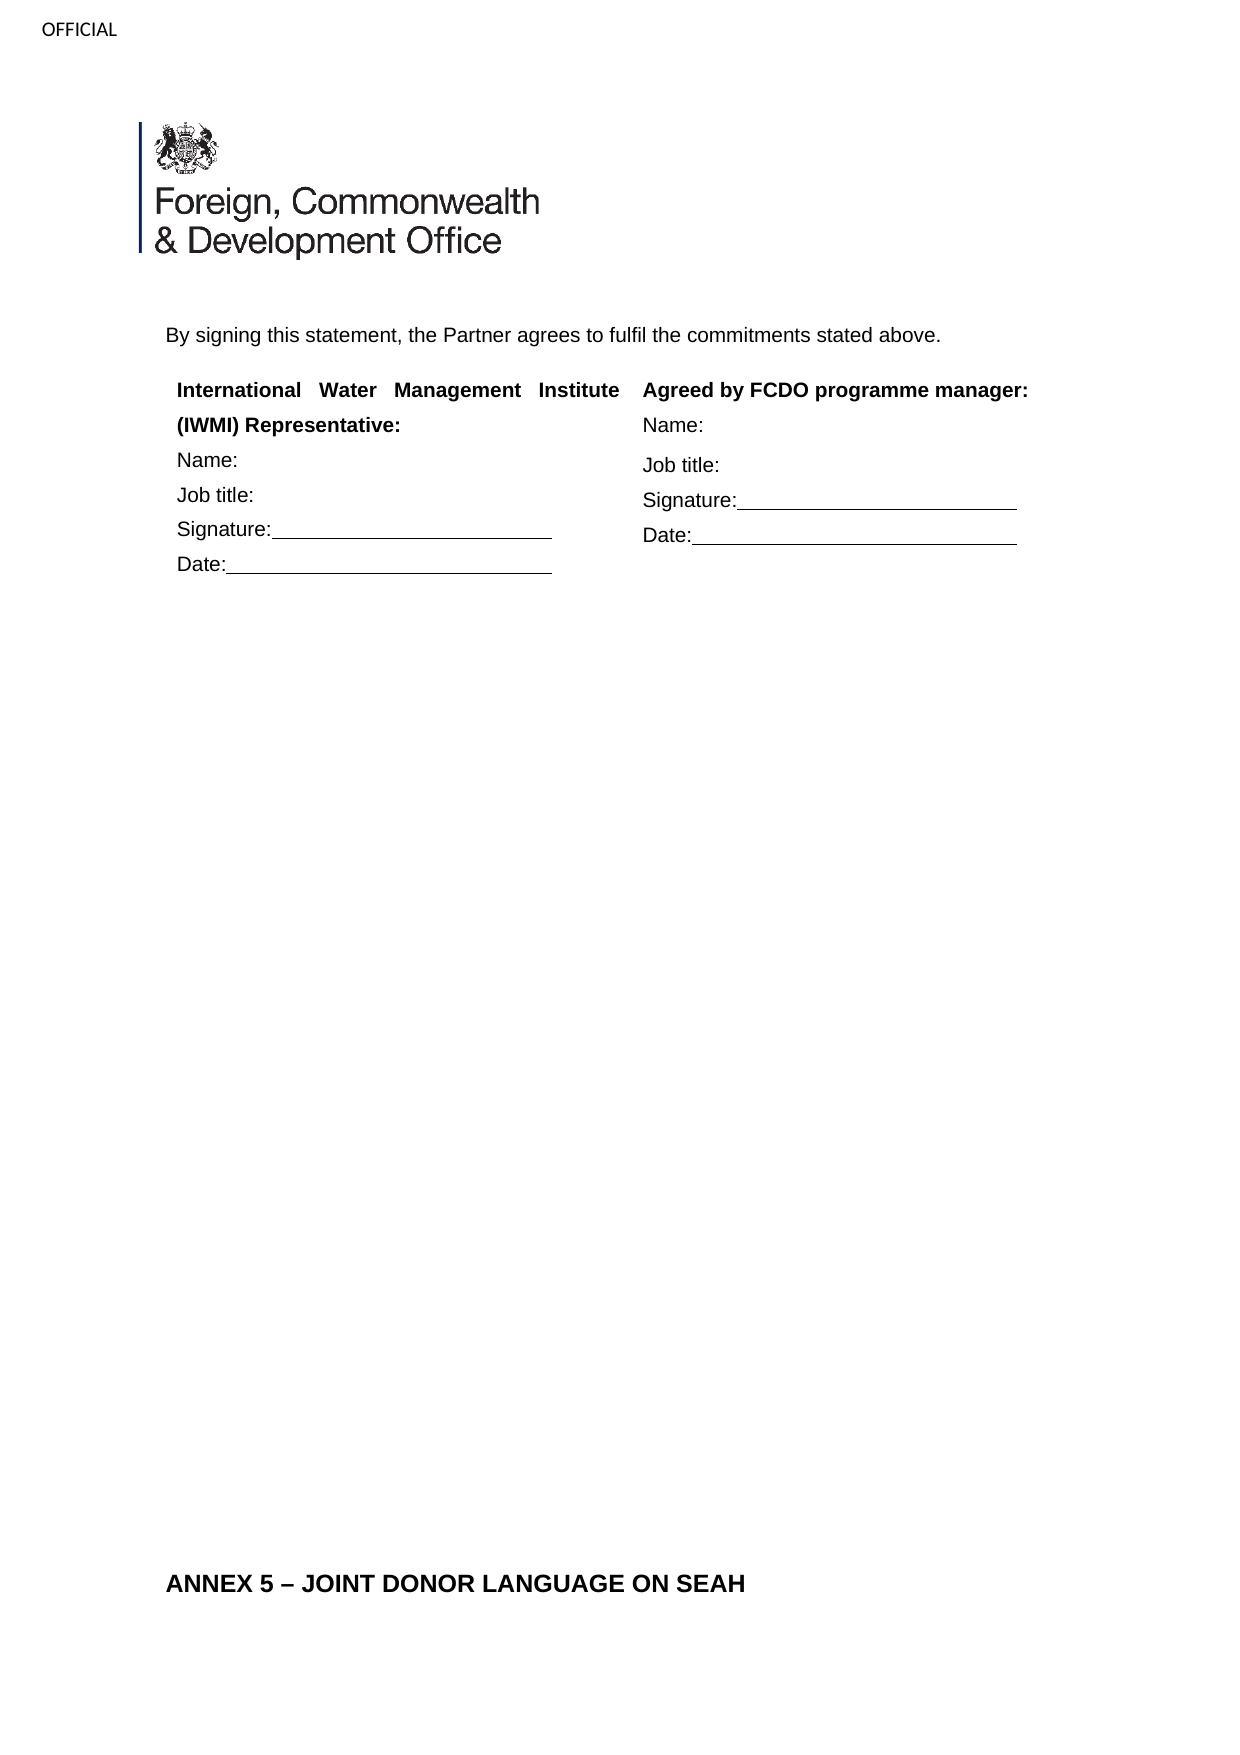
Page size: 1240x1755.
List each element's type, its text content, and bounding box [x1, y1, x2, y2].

picture [138, 122, 541, 260]
subtitle ANNEX 5 – JOINT DONOR LANGUAGE ON SEAH [165, 1570, 1074, 1598]
table_header International Water Management Institute (IWMI) Representative: Name: Job title: Signature: Date: [165, 379, 631, 576]
text By signing this statement, the Partner agrees to fulfil the commitments stated above. [165, 323, 1074, 346]
table_header Agreed by FCDO programme manager: Name: Job title: Signature: Date: [631, 379, 1107, 576]
